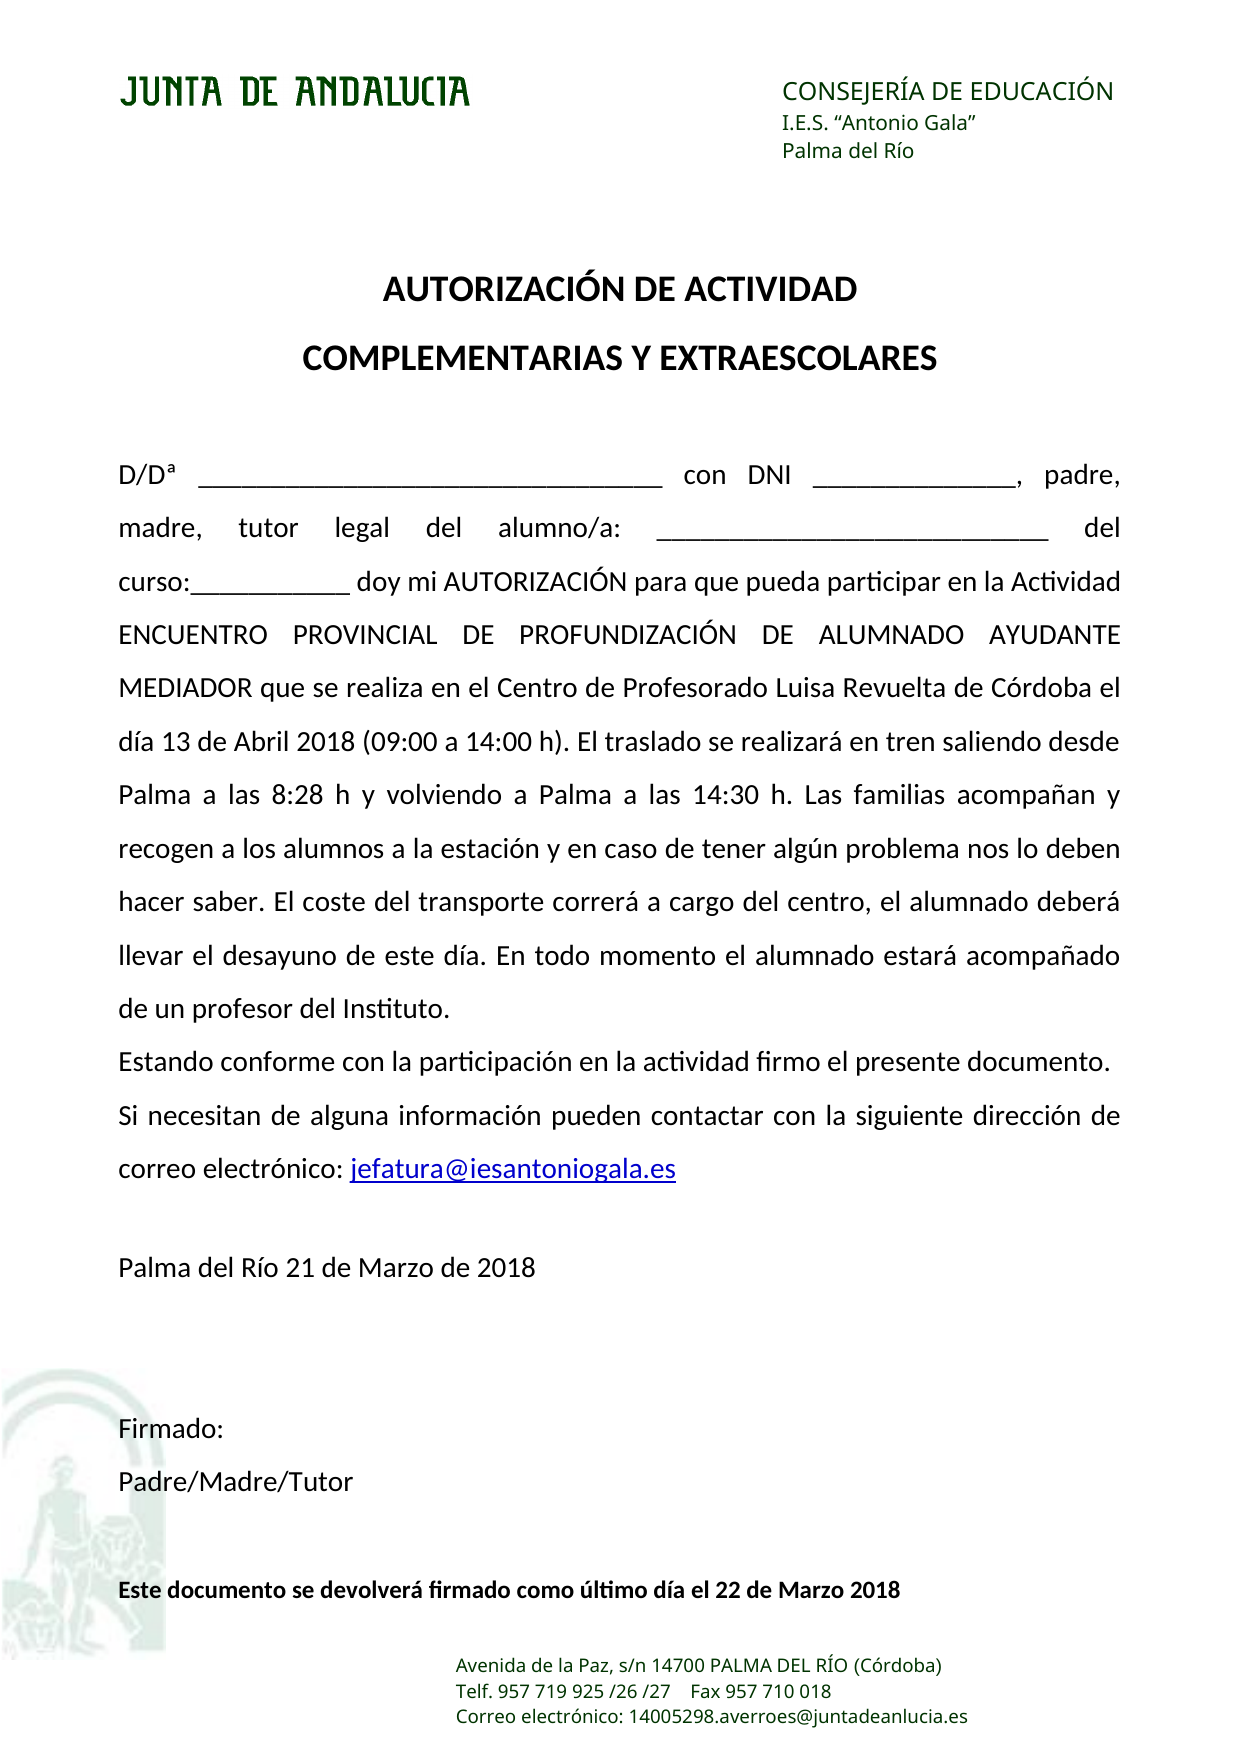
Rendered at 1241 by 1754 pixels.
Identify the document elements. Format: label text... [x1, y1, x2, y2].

text Estando conforme con la participación en la actividad firmo el presente documento. [118, 1043, 1122, 1079]
text AUTORIZACIÓN DE ACTIVIDAD [118, 265, 1122, 311]
text Firmado: [167, 1410, 1122, 1446]
text Palma del Río 21 de Marzo de 2018 [118, 1249, 1122, 1285]
text D/Dª ________________________________ con DNI ______________, padre, madre, tutor legal del alumno/a: ___________________________ del curso:___________ doy mi AUTORIZACIÓN para que pueda participar en la Actividad ENCUENTRO PROVINCIAL DE PROFUNDIZACIÓN DE ALUMNADO AYUDANTE MEDIADOR que se realiza en el Centro de Profesorado Luisa Revuelta de Córdoba el día 13 de Abril 2018 (09:00 a 14:00 h). El traslado se realizará en tren saliendo desde Palma a las 8:28 h y volviendo a Palma a las 14:30 h. Las familias acompañan y recogen a los alumnos a la estación y en caso de tener algún problema nos lo deben hacer saber. El coste del transporte correrá a cargo del centro, el alumnado deberá llevar el desayuno de este día. En todo momento el alumnado estará acompañado de un profesor del Instituto. [118, 456, 1122, 1026]
text Padre/Madre/Tutor [167, 1463, 1122, 1499]
text COMPLEMENTARIAS Y EXTRAESCOLARES [118, 333, 1122, 379]
picture [119, 74, 473, 109]
text Este documento se devolverá firmado como último día el 22 de Marzo 2018 [167, 1574, 1122, 1605]
text Si necesitan de alguna información pueden contactar con la siguiente dirección de correo electrónico: jefatura@iesantoniogala.es [118, 1097, 1122, 1186]
picture [1, 1368, 166, 1660]
